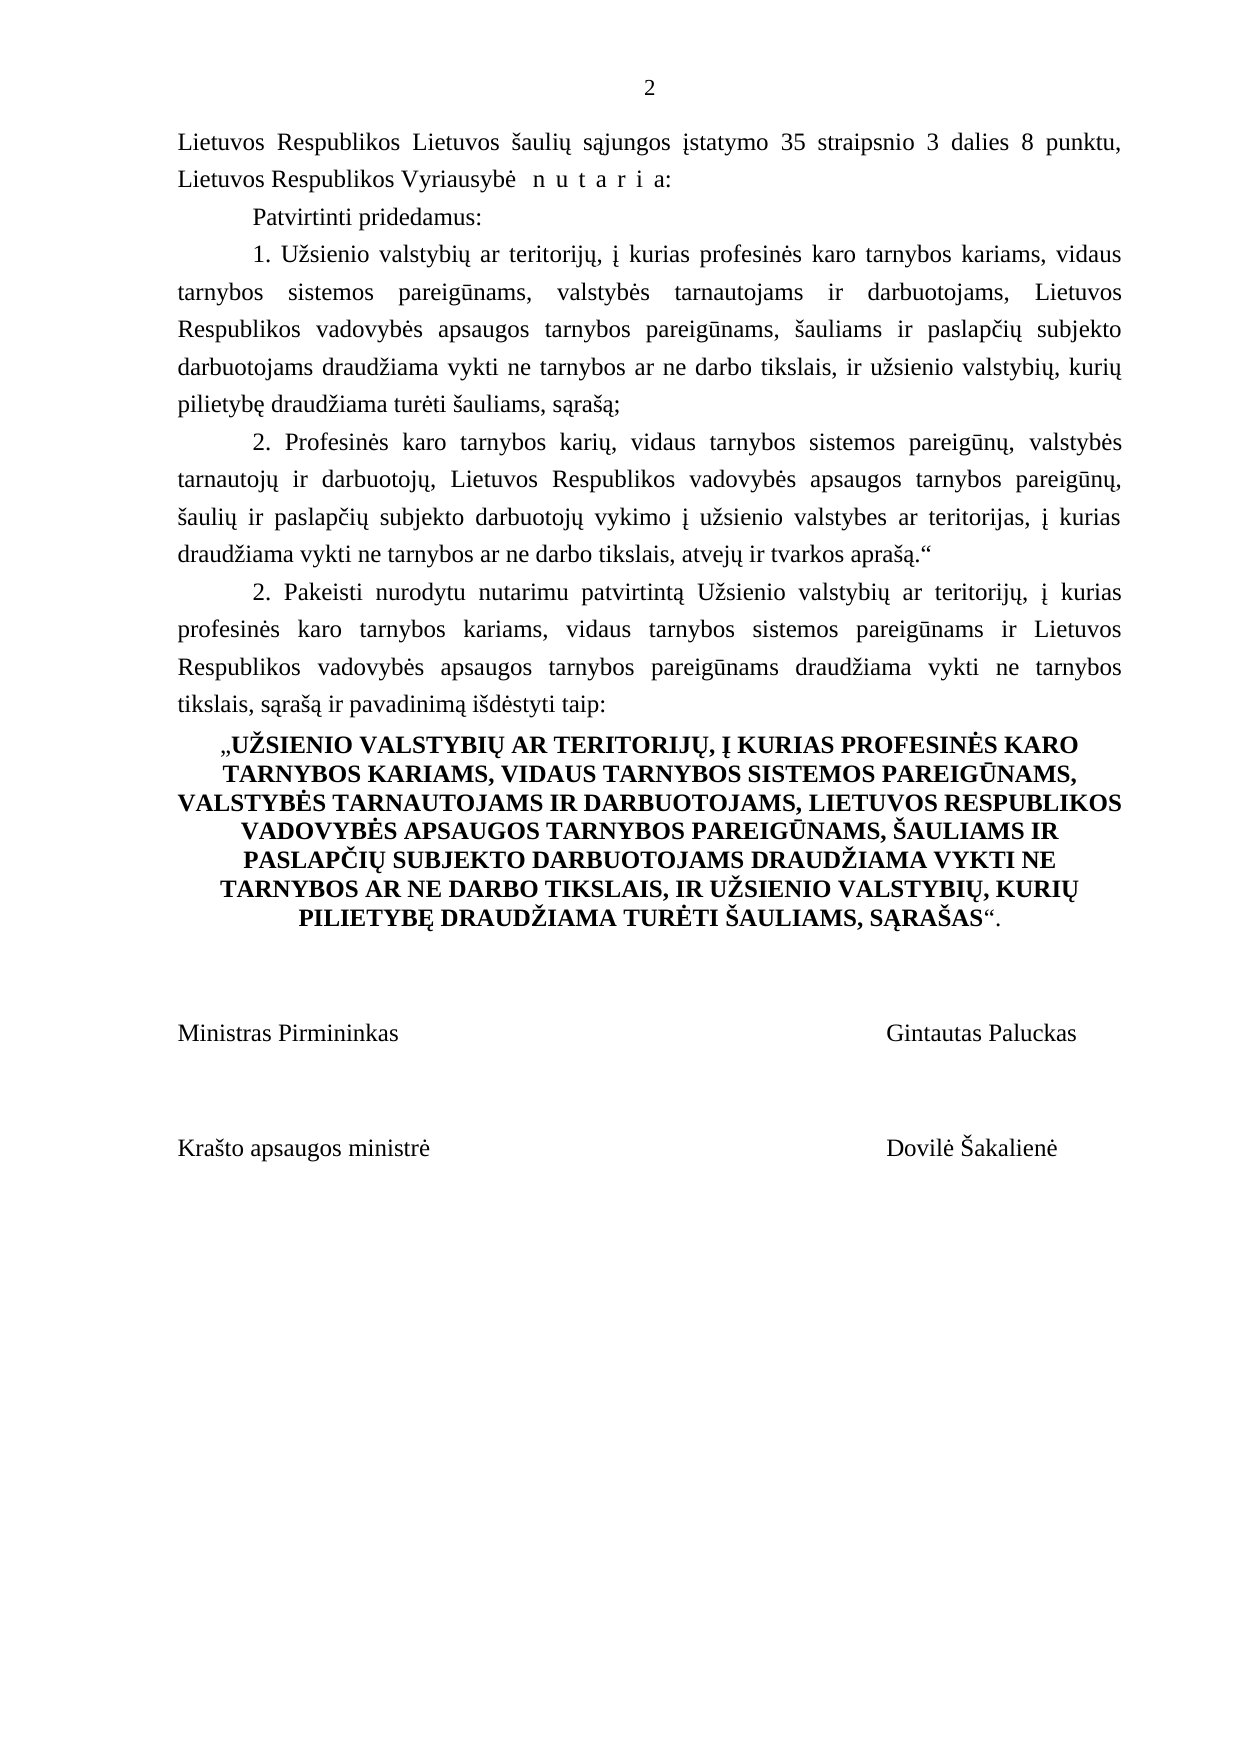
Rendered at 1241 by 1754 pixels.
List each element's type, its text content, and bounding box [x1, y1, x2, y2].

text 1. Užsienio valstybių ar teritorijų, į kurias profesinės karo tarnybos kariams, vidaus tarnybos sistemos pareigūnams, valstybės tarnautojams ir darbuotojams, Lietuvos Respublikos vadovybės apsaugos tarnybos pareigūnams, šauliams ir paslapčių subjekto darbuotojams draudžiama vykti ne tarnybos ar ne darbo tikslais, ir užsienio valstybių, kurių pilietybę draudžiama turėti šauliams, sąrašą; [177, 231, 1122, 418]
text Patvirtinti pridedamus: [177, 193, 1122, 231]
text Lietuvos Respublikos Lietuvos šaulių sąjungos įstatymo 35 straipsnio 3 dalies 8 punktu, Lietuvos Respublikos Vyriausybė nutaria: [177, 118, 1122, 193]
text Ministras Pirmininkas Gintautas Paluckas [177, 1018, 1122, 1046]
text 2. Pakeisti nurodytu nutarimu patvirtintą Užsienio valstybių ar teritorijų, į kurias profesinės karo tarnybos kariams, vidaus tarnybos sistemos pareigūnams ir Lietuvos Respublikos vadovybės apsaugos tarnybos pareigūnams draudžiama vykti ne tarnybos tikslais, sąrašą ir pavadinimą išdėstyti taip: [177, 568, 1122, 718]
text „UŽSIENIO VALSTYBIŲ AR TERITORIJŲ, Į KURIAS PROFESINĖS KARO TARNYBOS KARIAMS, VIDAUS TARNYBOS SISTEMOS PAREIGŪNAMS, VALSTYBĖS TARNAUTOJAMS IR DARBUOTOJAMS, LIETUVOS RESPUBLIKOS VADOVYBĖS APSAUGOS TARNYBOS PAREIGŪNAMS, ŠAULIAms ir paslapčių subjekto darbuotojAMS DRAUDŽIAMA VYKTI NE TARNYBOS AR NE DARBO TIKSLAIS, IR UŽSIENIO VALSTYBIŲ, KURIŲ PILIETYBĘ DRAUDŽIAMA TURĖTI ŠAULIAMS, SĄRAŠAS“. [177, 730, 1122, 931]
text 2. Profesinės karo tarnybos karių, vidaus tarnybos sistemos pareigūnų, valstybės tarnautojų ir darbuotojų, Lietuvos Respublikos vadovybės apsaugos tarnybos pareigūnų, šaulių ir paslapčių subjekto darbuotojų vykimo į užsienio valstybes ar teritorijas, į kurias draudžiama vykti ne tarnybos ar ne darbo tikslais, atvejų ir tvarkos aprašą.“ [177, 418, 1122, 568]
text Krašto apsaugos ministrė Dovilė Šakalienė [177, 1133, 1122, 1161]
